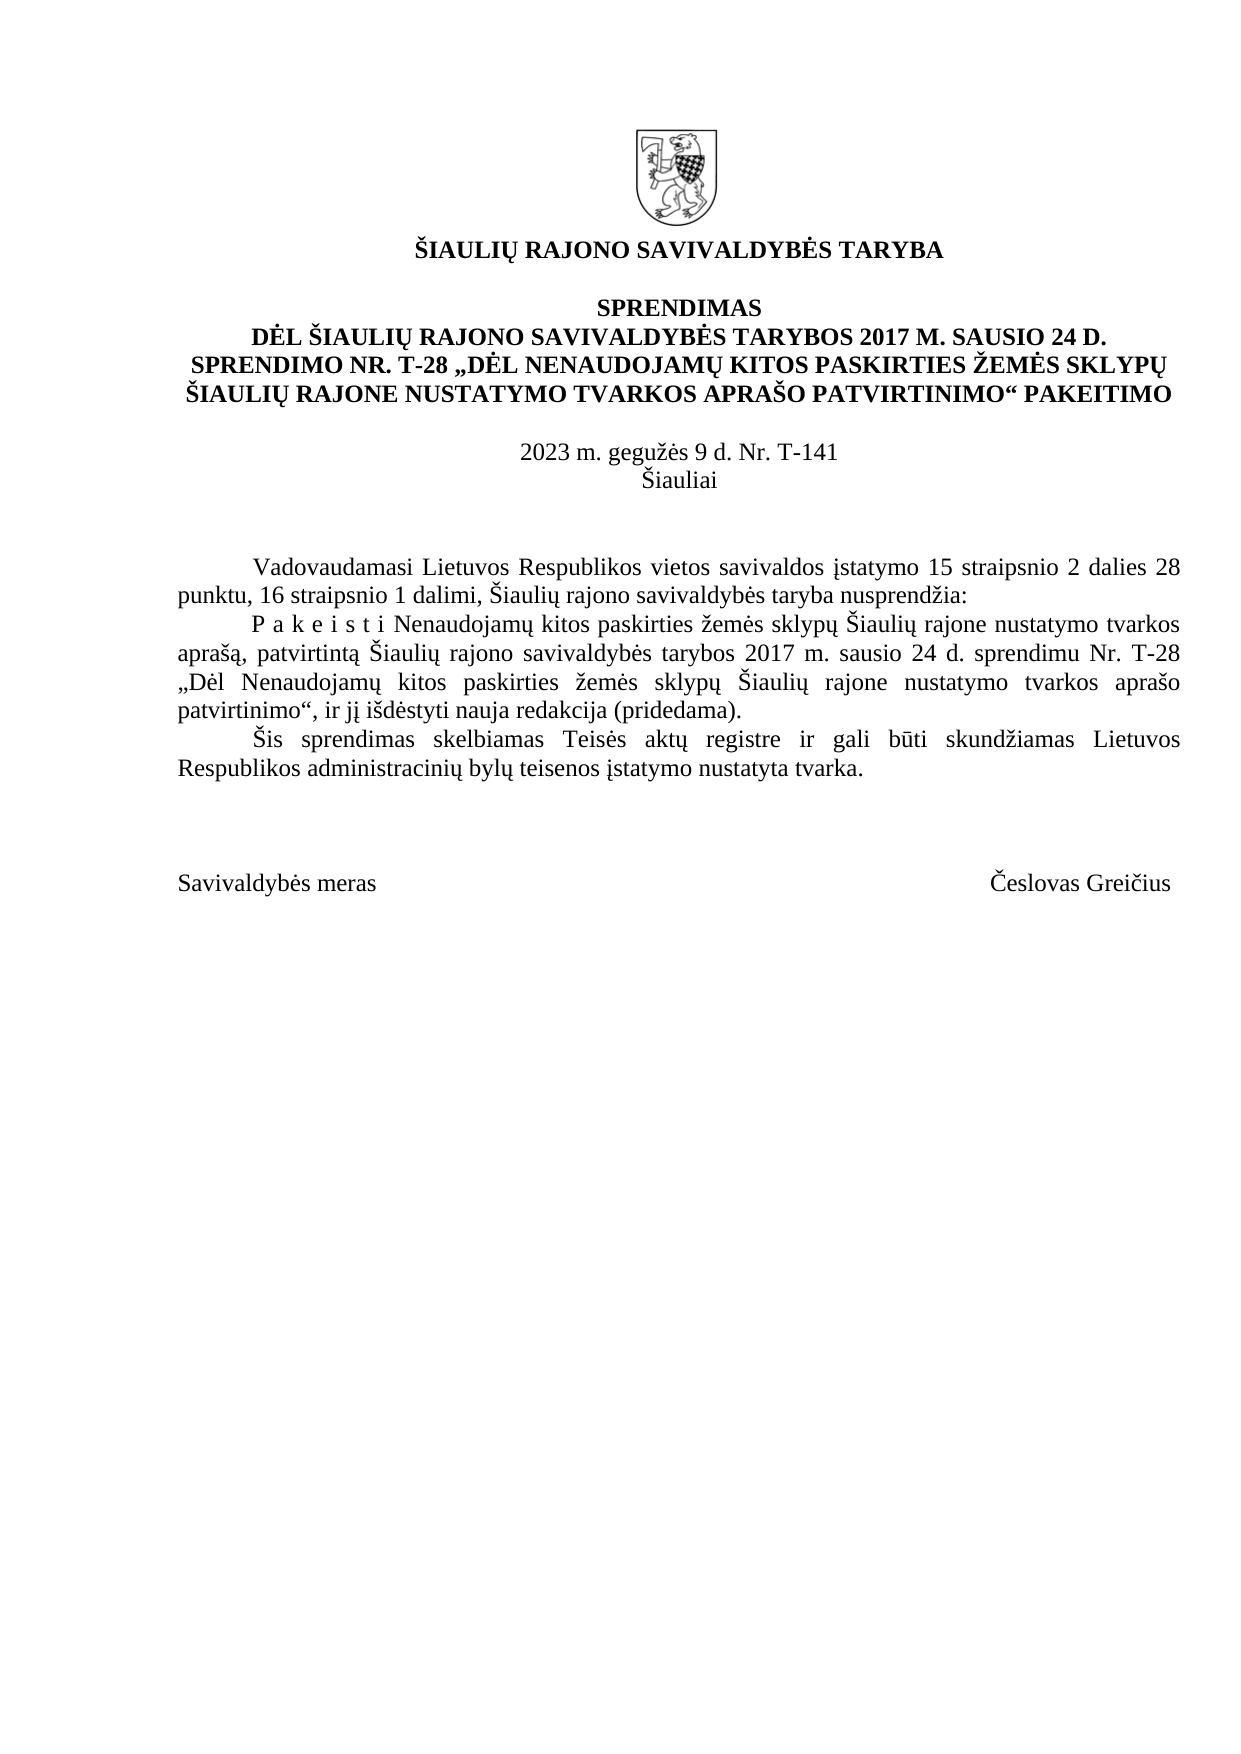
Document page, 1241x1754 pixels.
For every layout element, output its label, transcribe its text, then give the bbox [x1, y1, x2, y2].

text DĖL ŠIAULIŲ RAJONO SAVIVALDYBĖS TARYBOS 2017 M. SAUSIO 24 D. SPRENDIMO NR. T-28 „DĖL NENAUDOJAMŲ KITOS PASKIRTIES ŽEMĖS SKLYPŲ ŠIAULIŲ RAJONE NUSTATYMO TVARKOS APRAŠO PATVIRTINIMO“ PAKEITIMO [177, 322, 1181, 408]
text SPRENDIMAS [177, 293, 1181, 322]
text Šiauliai [177, 465, 1181, 494]
text P a k e i s t i Nenaudojamų kitos paskirties žemės sklypų Šiaulių rajone nustatymo tvarkos aprašą, patvirtintą Šiaulių rajono savivaldybės tarybos 2017 m. sausio 24 d. sprendimu Nr. T-28 „Dėl Nenaudojamų kitos paskirties žemės sklypų Šiaulių rajone nustatymo tvarkos aprašo patvirtinimo“, ir jį išdėstyti nauja redakcija (pridedama). [177, 609, 1181, 724]
text 2023 m. gegužės 9 d. Nr. T-141 [177, 437, 1181, 465]
text Šis sprendimas skelbiamas Teisės aktų registre ir gali būti skundžiamas Lietuvos Respublikos administracinių bylų teisenos įstatymo nustatyta tvarka. [177, 724, 1181, 782]
text Savivaldybės meras Česlovas Greičius [177, 868, 1181, 897]
text ŠIAULIŲ RAJONO SAVIVALDYBĖS TARYBA [177, 235, 1181, 264]
text Vadovaudamasi Lietuvos Respublikos vietos savivaldos įstatymo 15 straipsnio 2 dalies 28 punktu, 16 straipsnio 1 dalimi, Šiaulių rajono savivaldybės taryba nusprendžia: [177, 552, 1181, 609]
